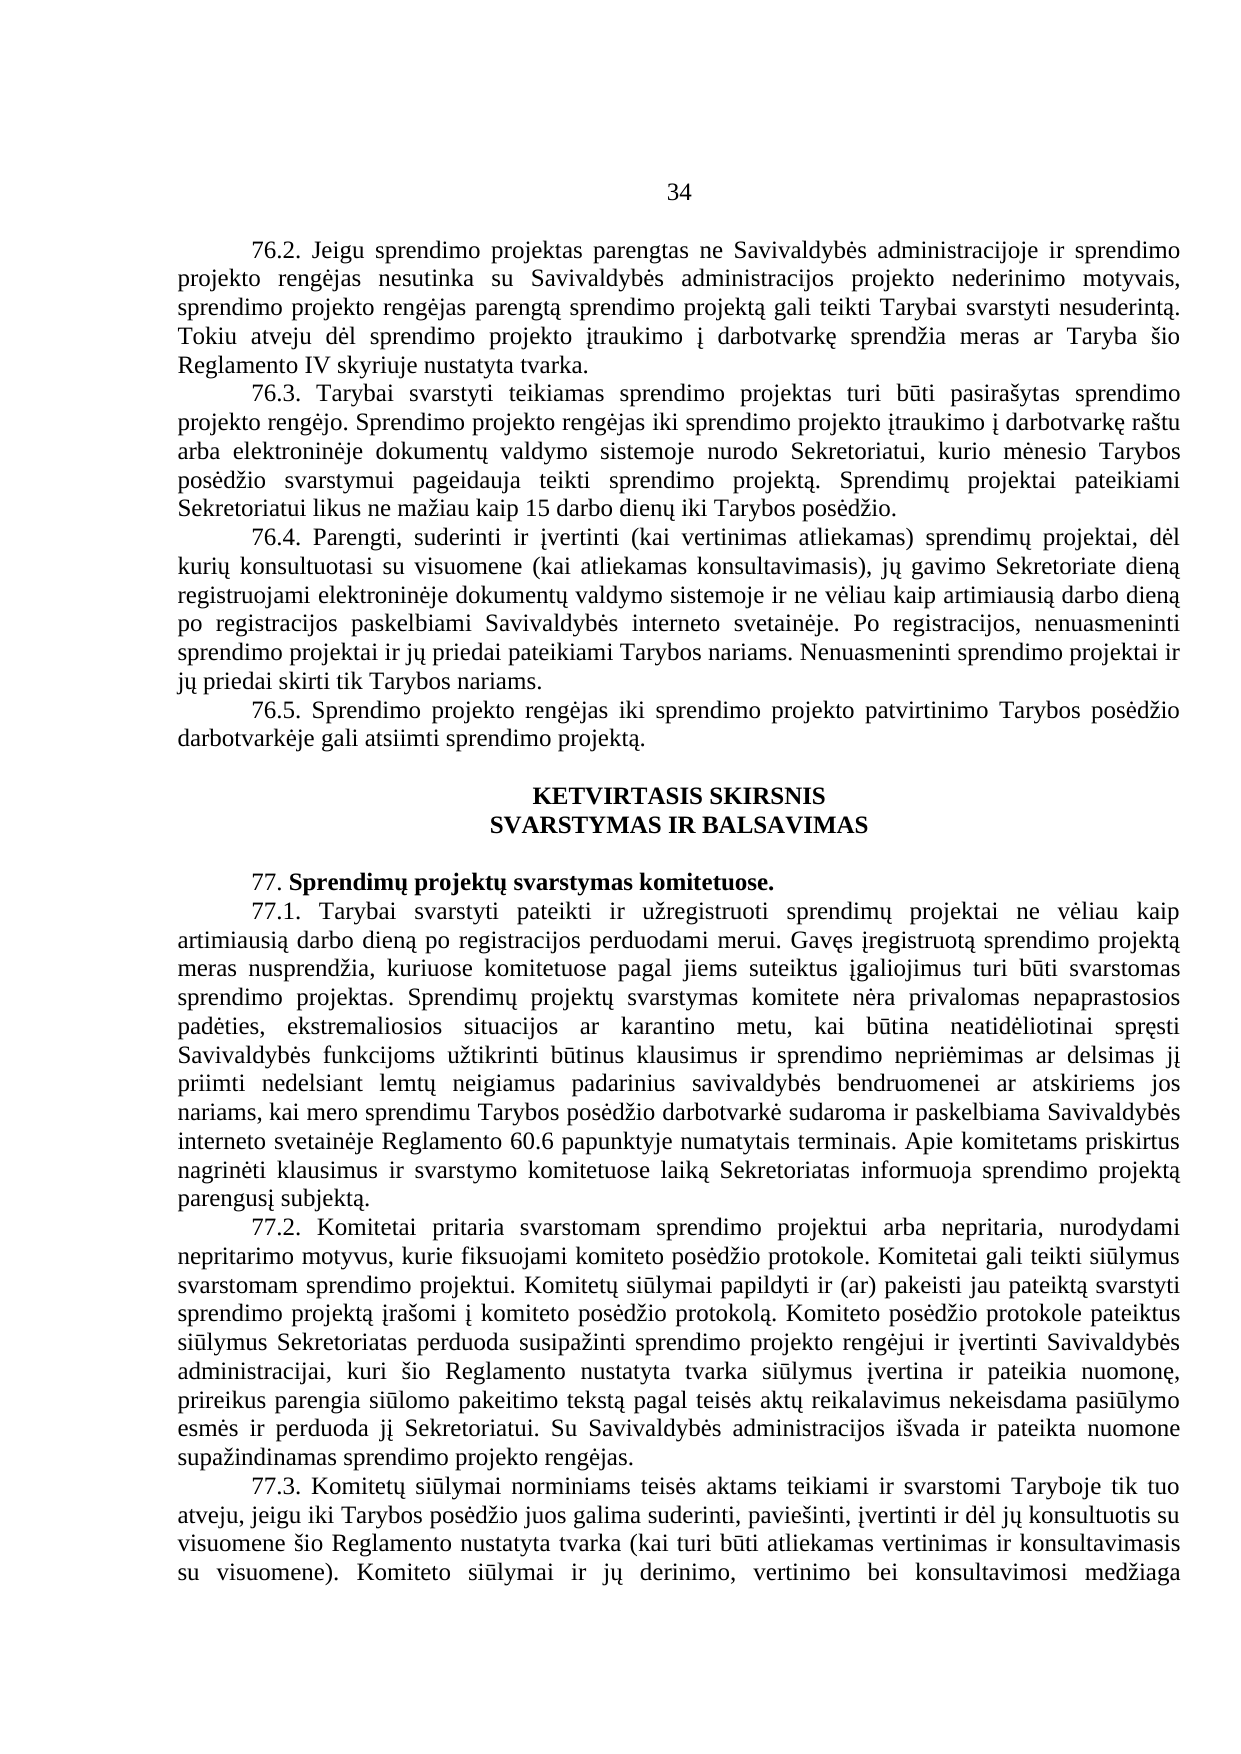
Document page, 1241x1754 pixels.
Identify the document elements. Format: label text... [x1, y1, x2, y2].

text 77.1. Tarybai svarstyti pateikti ir užregistruoti sprendimų projektai ne vėliau kaip artimiausią darbo dieną po registracijos perduodami merui. Gavęs įregistruotą sprendimo projektą meras nusprendžia, kuriuose komitetuose pagal jiems suteiktus įgaliojimus turi būti svarstomas sprendimo projektas. Sprendimų projektų svarstymas komitete nėra privalomas nepaprastosios padėties, ekstremaliosios situacijos ar karantino metu, kai būtina neatidėliotinai spręsti Savivaldybės funkcijoms užtikrinti būtinus klausimus ir sprendimo nepriėmimas ar delsimas jį priimti nedelsiant lemtų neigiamus padarinius savivaldybės bendruomenei ar atskiriems jos nariams, kai mero sprendimu Tarybos posėdžio darbotvarkė sudaroma ir paskelbiama Savivaldybės interneto svetainėje Reglamento 60.6 papunktyje numatytais terminais. Apie komitetams priskirtus nagrinėti klausimus ir svarstymo komitetuose laiką Sekretoriatas informuoja sprendimo projektą parengusį subjektą. [177, 896, 1181, 1212]
text 77.3. Komitetų siūlymai norminiams teisės aktams teikiami ir svarstomi Taryboje tik tuo atveju, jeigu iki Tarybos posėdžio juos galima suderinti, paviešinti, įvertinti ir dėl jų konsultuotis su visuomene šio Reglamento nustatyta tvarka (kai turi būti atliekamas vertinimas ir konsultavimasis su visuomene). Komiteto siūlymai ir jų derinimo, vertinimo bei konsultavimosi medžiaga [177, 1471, 1181, 1586]
text KETVIRTASIS SKIRSNIS [177, 781, 1181, 810]
text 76.4. Parengti, suderinti ir įvertinti (kai vertinimas atliekamas) sprendimų projektai, dėl kurių konsultuotasi su visuomene (kai atliekamas konsultavimasis), jų gavimo Sekretoriate dieną registruojami elektroninėje dokumentų valdymo sistemoje ir ne vėliau kaip artimiausią darbo dieną po registracijos paskelbiami Savivaldybės interneto svetainėje. Po registracijos, nenuasmeninti sprendimo projektai ir jų priedai pateikiami Tarybos nariams. Nenuasmeninti sprendimo projektai ir jų priedai skirti tik Tarybos nariams. [177, 522, 1181, 695]
text 77.2. Komitetai pritaria svarstomam sprendimo projektui arba nepritaria, nurodydami nepritarimo motyvus, kurie fiksuojami komiteto posėdžio protokole. Komitetai gali teikti siūlymus svarstomam sprendimo projektui. Komitetų siūlymai papildyti ir (ar) pakeisti jau pateiktą svarstyti sprendimo projektą įrašomi į komiteto posėdžio protokolą. Komiteto posėdžio protokole pateiktus siūlymus Sekretoriatas perduoda susipažinti sprendimo projekto rengėjui ir įvertinti Savivaldybės administracijai, kuri šio Reglamento nustatyta tvarka siūlymus įvertina ir pateikia nuomonę, prireikus parengia siūlomo pakeitimo tekstą pagal teisės aktų reikalavimus nekeisdama pasiūlymo esmės ir perduoda jį Sekretoriatui. Su Savivaldybės administracijos išvada ir pateikta nuomone supažindinamas sprendimo projekto rengėjas. [177, 1212, 1181, 1471]
text SVARSTYMAS IR BALSAVIMAS [177, 810, 1181, 838]
text 76.2. Jeigu sprendimo projektas parengtas ne Savivaldybės administracijoje ir sprendimo projekto rengėjas nesutinka su Savivaldybės administracijos projekto nederinimo motyvais, sprendimo projekto rengėjas parengtą sprendimo projektą gali teikti Tarybai svarstyti nesuderintą. Tokiu atveju dėl sprendimo projekto įtraukimo į darbotvarkę sprendžia meras ar Taryba šio Reglamento IV skyriuje nustatyta tvarka. [177, 235, 1181, 378]
text 76.5. Sprendimo projekto rengėjas iki sprendimo projekto patvirtinimo Tarybos posėdžio darbotvarkėje gali atsiimti sprendimo projektą. [177, 695, 1181, 752]
text 76.3. Tarybai svarstyti teikiamas sprendimo projektas turi būti pasirašytas sprendimo projekto rengėjo. Sprendimo projekto rengėjas iki sprendimo projekto įtraukimo į darbotvarkę raštu arba elektroninėje dokumentų valdymo sistemoje nurodo Sekretoriatui, kurio mėnesio Tarybos posėdžio svarstymui pageidauja teikti sprendimo projektą. Sprendimų projektai pateikiami Sekretoriatui likus ne mažiau kaip 15 darbo dienų iki Tarybos posėdžio. [177, 378, 1181, 522]
text 77. Sprendimų projektų svarstymas komitetuose. [177, 867, 1181, 896]
